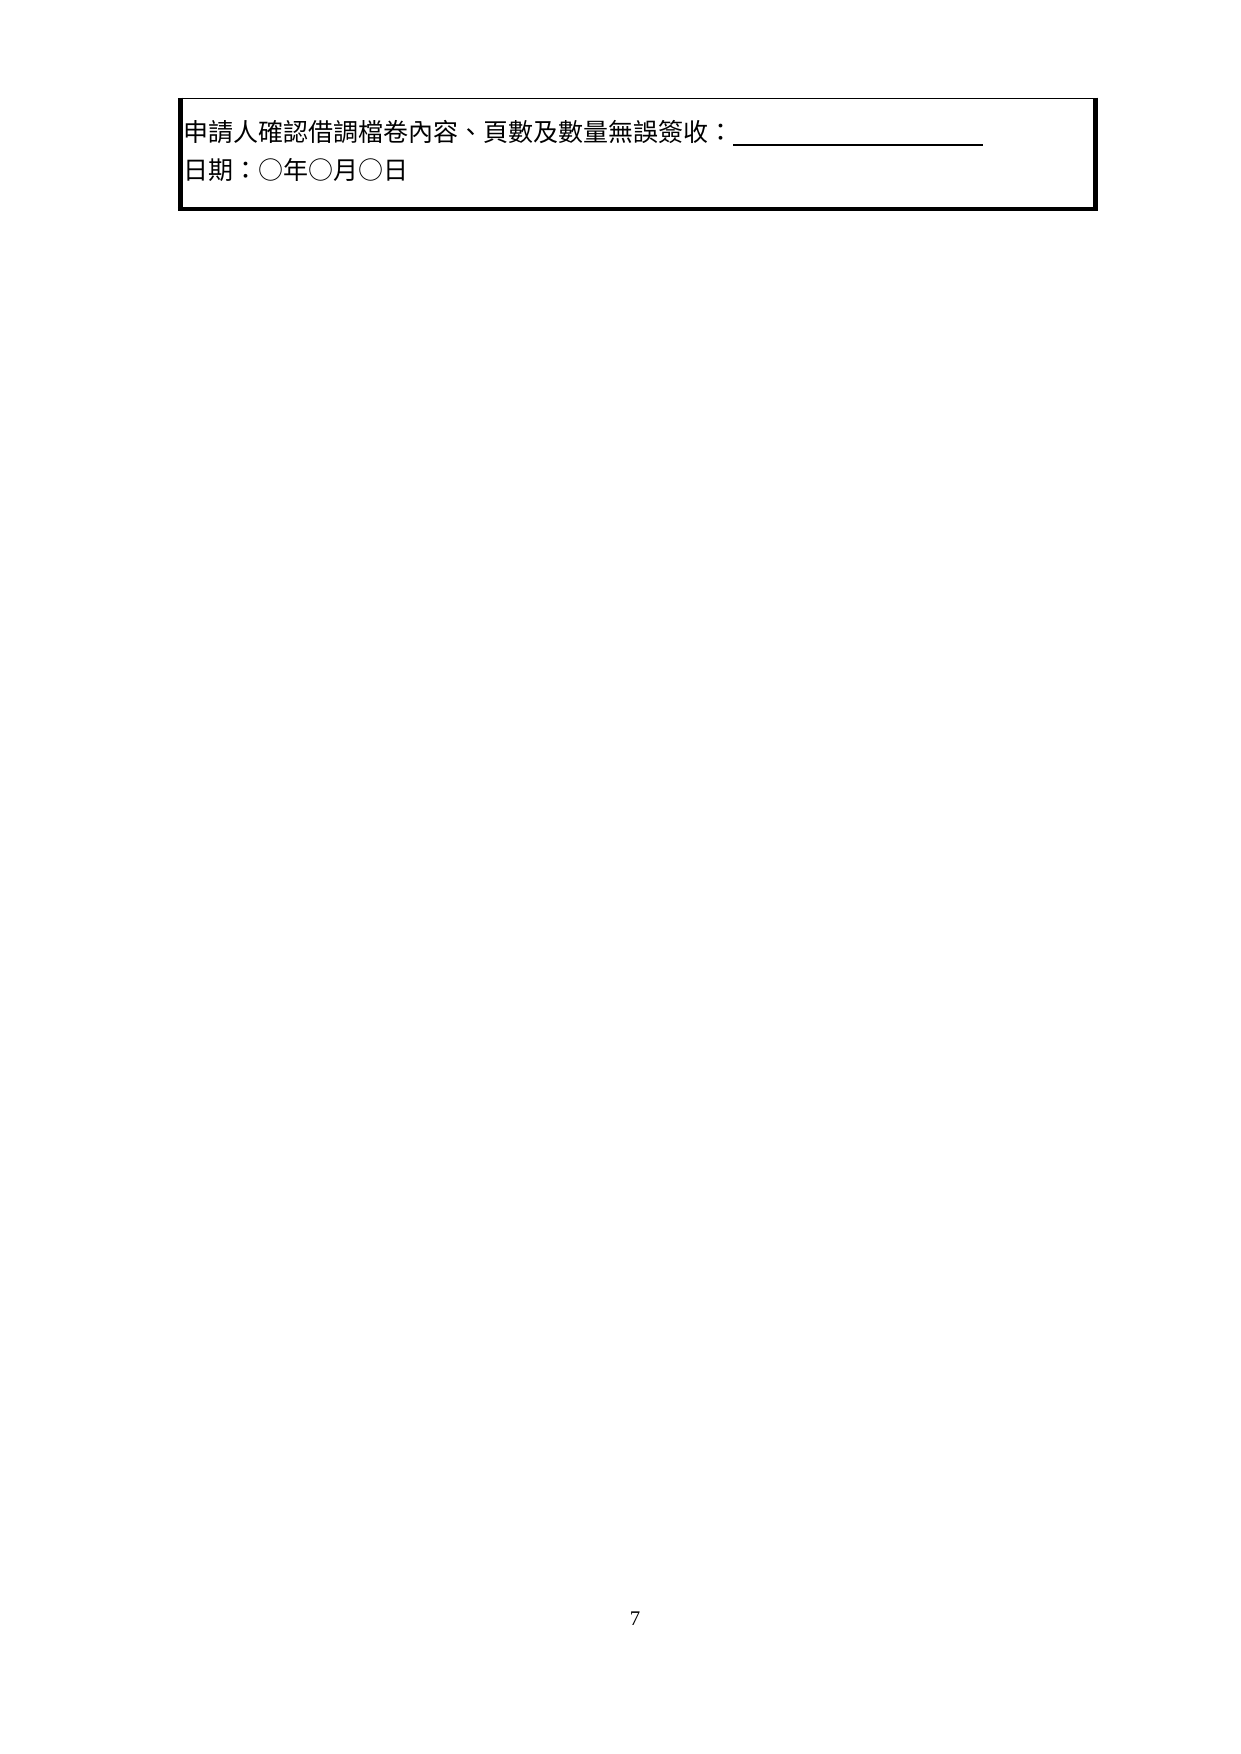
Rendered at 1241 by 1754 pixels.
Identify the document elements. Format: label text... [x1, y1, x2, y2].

table_cell 申請人確認借調檔卷內容、頁數及數量無誤簽收： 日期：○年○月○日 [183, 99, 1093, 207]
